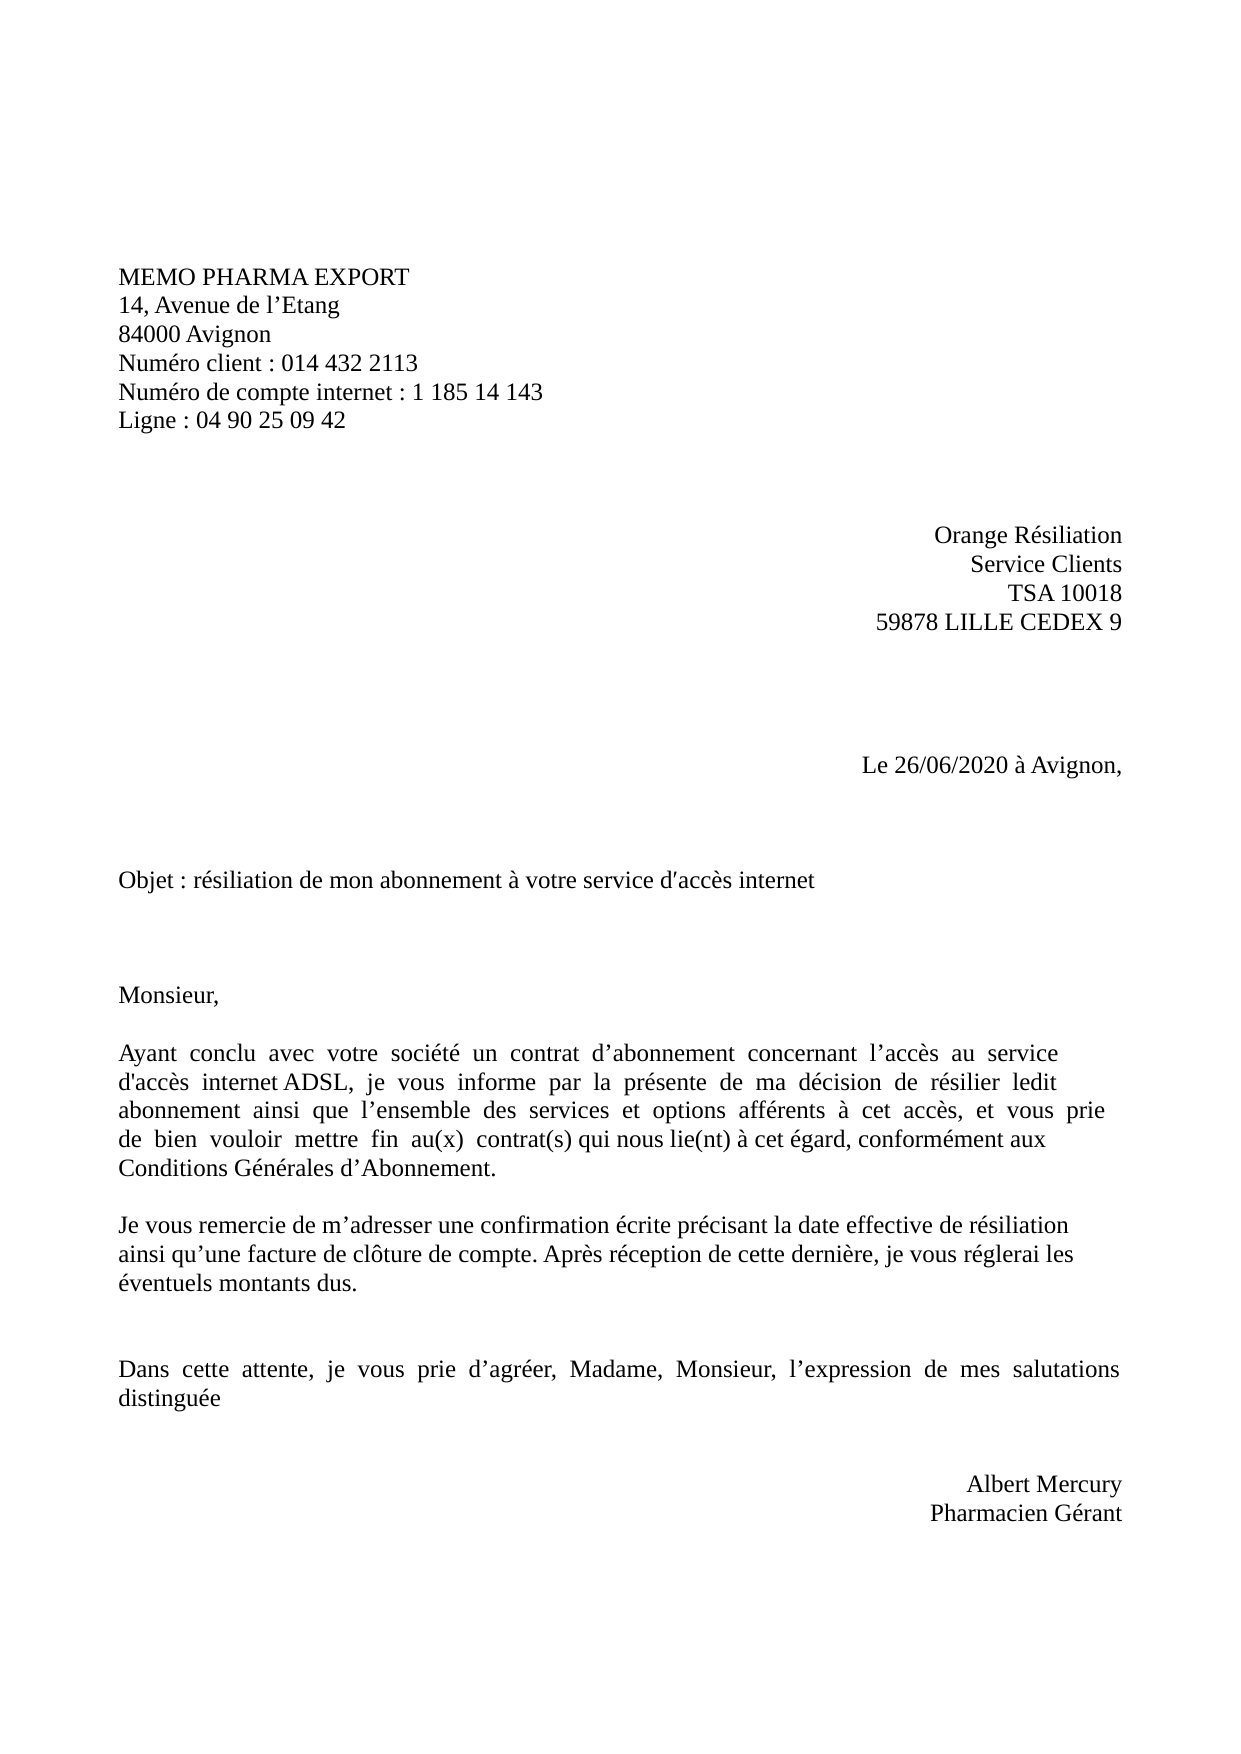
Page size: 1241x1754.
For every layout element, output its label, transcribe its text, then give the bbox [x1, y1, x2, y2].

text Albert Mercury [118, 1469, 1122, 1498]
text Pharmacien Gérant [118, 1498, 1122, 1527]
text Le 26/06/2020 à Avignon, [118, 751, 1122, 779]
text Numéro client : 014 432 2113 [118, 348, 1122, 377]
text Orange Résiliation [118, 521, 1122, 549]
text 59878 LILLE CEDEX 9 [118, 607, 1122, 636]
text 84000 Avignon [118, 319, 1122, 348]
text Service Clients [118, 549, 1122, 578]
text Monsieur, [118, 981, 1122, 1009]
text Je vous remercie de m’adresser une confirmation écrite précisant la date effective de résiliation ainsi qu’une facture de clôture de compte. Après réception de cette dernière, je vous réglerai les éventuels montants dus. [118, 1211, 1122, 1297]
text TSA 10018 [118, 578, 1122, 607]
text 14, Avenue de l’Etang [118, 291, 1122, 319]
text Ligne : 04 90 25 09 42 [118, 406, 1122, 434]
text MEMO PHARMA EXPORT [118, 262, 1122, 291]
text Ayant conclu avec votre société un contrat d’abonnement concernant l’accès au service d'accès internet ADSL, je vous informe par la présente de ma décision de résilier ledit abonnement ainsi que l’ensemble des services et options afférents à cet accès, et vous prie de bien vouloir mettre fin au(x) contrat(s) qui nous lie(nt) à cet égard, conformément aux Conditions Générales d’Abonnement. [118, 1038, 1122, 1182]
text Numéro de compte internet : 1 185 14 143 [118, 377, 1122, 406]
text Objet : résiliation de mon abonnement à votre service dʹaccès internet [118, 866, 1122, 894]
text Dans cette attente, je vous prie d’agréer, Madame, Monsieur, l’expression de mes salutations distinguée [118, 1354, 1122, 1412]
